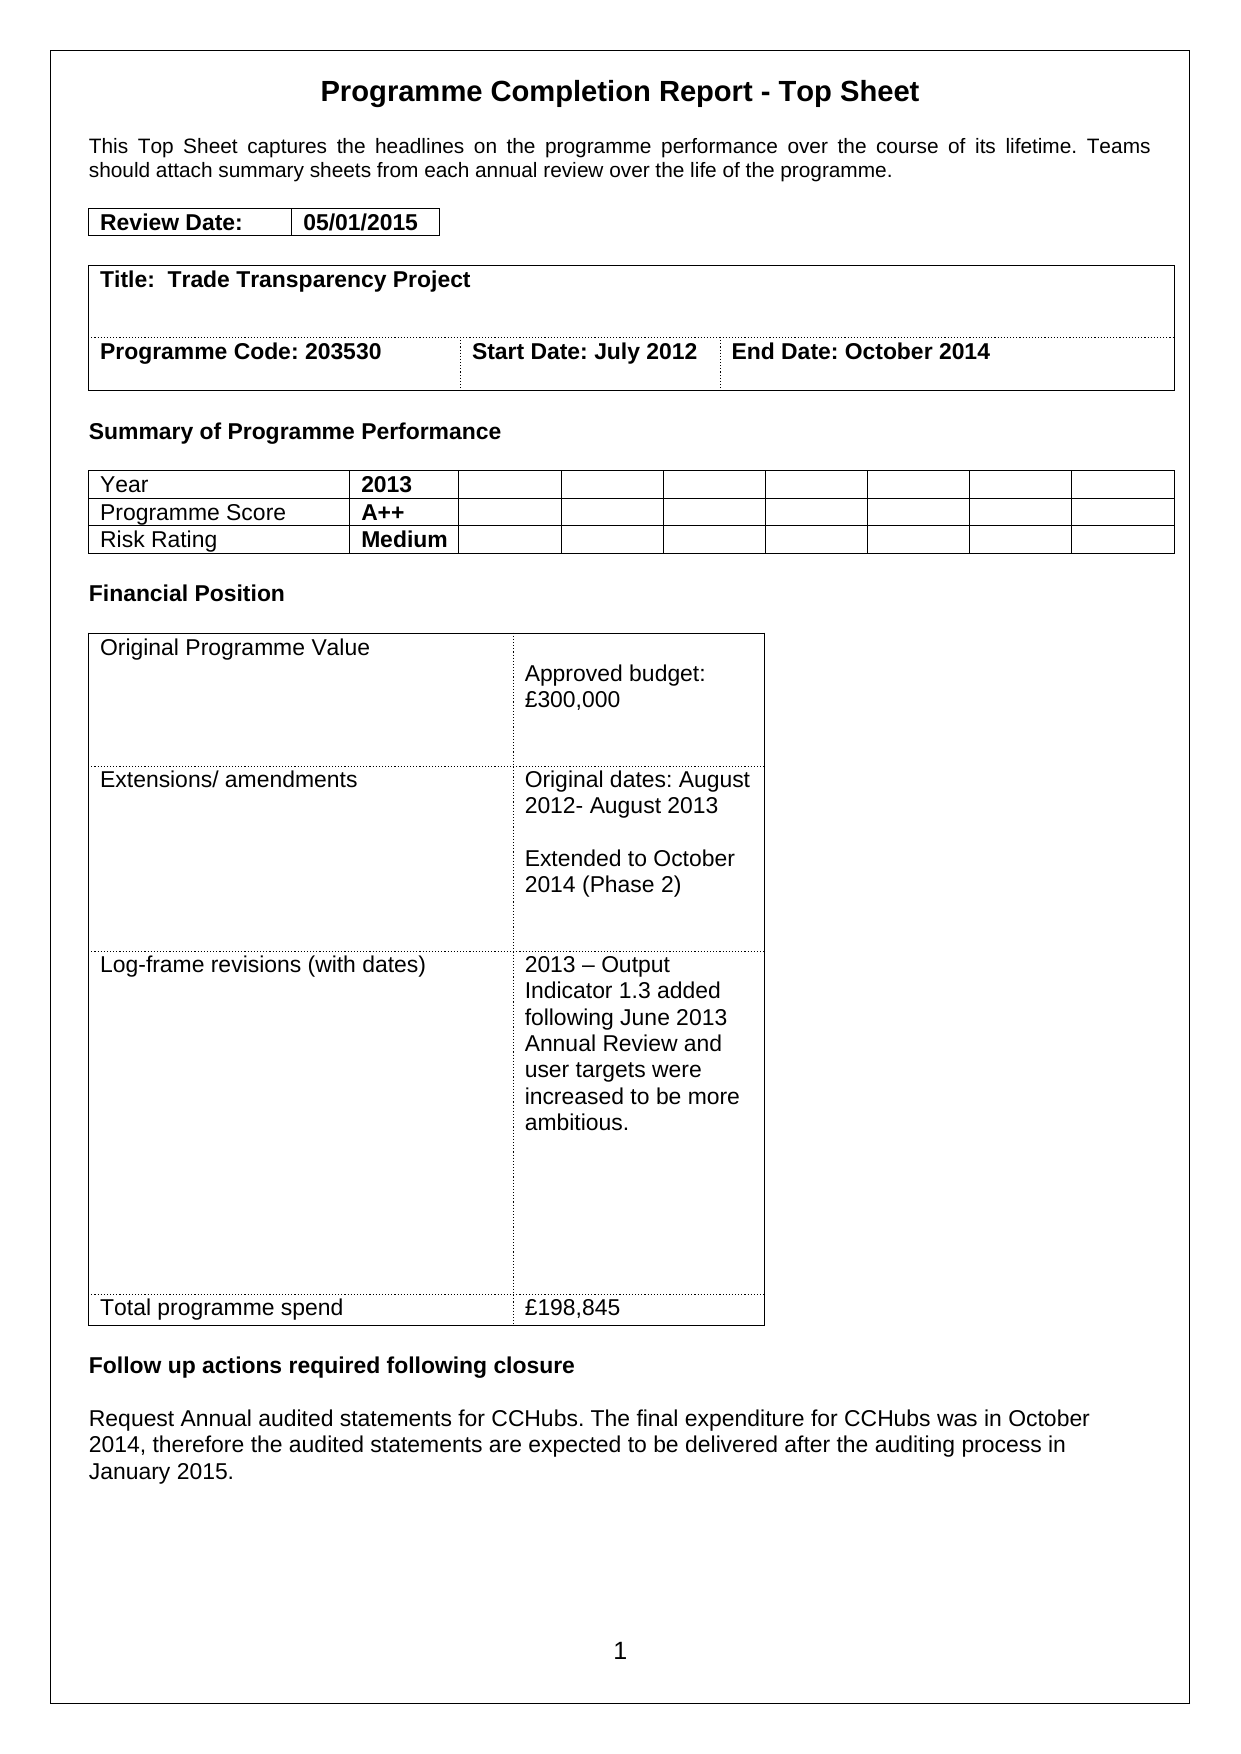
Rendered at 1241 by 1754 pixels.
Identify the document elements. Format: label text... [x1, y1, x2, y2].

table_cell A++ [350, 499, 458, 525]
table_header Original Programme Value [89, 634, 513, 766]
table_cell £198,845 [513, 1294, 764, 1325]
table_cell [766, 499, 867, 525]
table_header Title: Trade Transparency Project [89, 266, 1174, 337]
table_cell Log-frame revisions (with dates) [89, 951, 513, 1294]
table_cell Programme Score [89, 499, 349, 525]
text This Top Sheet captures the headlines on the programme performance over the course of its lifetime. Teams should attach summary sheets from each annual review over the life of the programme. [89, 134, 1152, 182]
text Summary of Programme Performance [89, 418, 1152, 444]
table_cell [970, 499, 1071, 525]
table_cell End Date: October 2014 [720, 337, 1174, 390]
table_cell Original dates: August 2012- August 2013 Extended to October 2014 (Phase 2) [513, 766, 764, 951]
table_cell [459, 499, 561, 525]
table_cell Risk Rating [89, 526, 349, 553]
table_cell Medium [350, 526, 458, 553]
table_cell [1072, 499, 1174, 525]
table_header [562, 471, 663, 498]
text Programme Completion Report - Top Sheet [89, 74, 1152, 107]
table_header [664, 471, 765, 498]
table_cell [970, 526, 1071, 553]
table_cell [766, 526, 867, 553]
table_cell Extensions/ amendments [89, 766, 513, 951]
table_cell [664, 499, 765, 525]
table_header 05/01/2015 [292, 209, 439, 235]
table_header [766, 471, 867, 498]
table_cell Total programme spend [89, 1294, 513, 1325]
table_cell Programme Code: 203530 [89, 337, 461, 390]
table_cell [664, 526, 765, 553]
table_cell 2013 – Output Indicator 1.3 added following June 2013 Annual Review and user targets were increased to be more ambitious. [513, 951, 764, 1294]
table_header [970, 471, 1071, 498]
table_cell [562, 526, 663, 553]
table_cell [868, 526, 969, 553]
table_header [1072, 471, 1174, 498]
table_cell [562, 499, 663, 525]
table_cell [459, 526, 561, 553]
table_cell Start Date: July 2012 [461, 337, 720, 390]
table_cell [1072, 526, 1174, 553]
text Follow up actions required following closure [89, 1352, 1152, 1379]
table_header Review Date: [89, 209, 291, 235]
table_cell [868, 499, 969, 525]
table_header [459, 471, 561, 498]
table_header 2013 [350, 471, 458, 498]
table_header Approved budget: £300,000 [513, 634, 764, 766]
table_header [868, 471, 969, 498]
text Financial Position [89, 580, 1152, 606]
text Request Annual audited statements for CCHubs. The final expenditure for CCHubs was in October 2014, therefore the audited statements are expected to be delivered after the auditing process in January 2015. [89, 1405, 1152, 1484]
table_header Year [89, 471, 349, 498]
